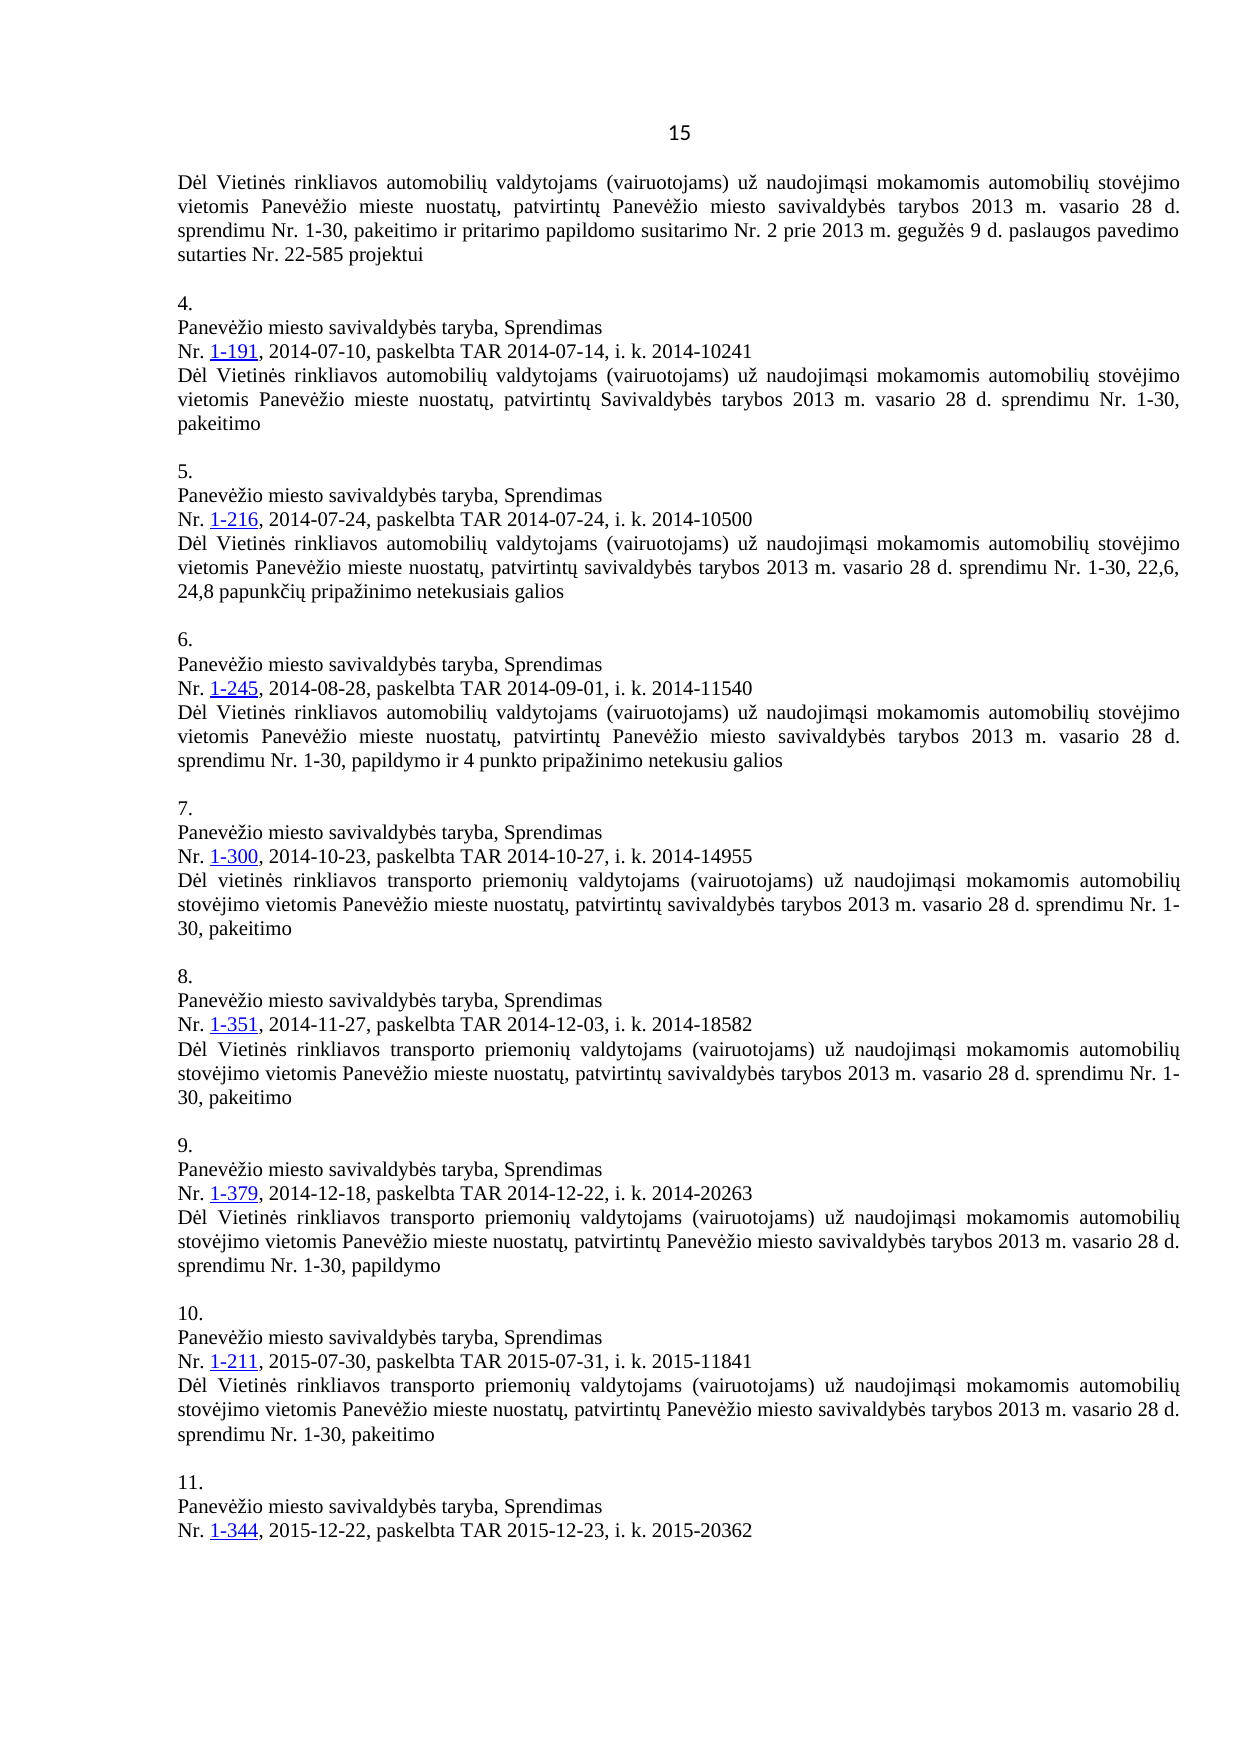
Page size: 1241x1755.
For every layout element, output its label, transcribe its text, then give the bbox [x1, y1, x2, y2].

text Nr. 1-351, 2014-11-27, paskelbta TAR 2014-12-03, i. k. 2014-18582 [177, 1012, 1181, 1036]
text 10. [177, 1301, 1181, 1325]
text 8. [177, 964, 1181, 988]
text Dėl Vietinės rinkliavos transporto priemonių valdytojams (vairuotojams) už naudojimąsi mokamomis automobilių stovėjimo vietomis Panevėžio mieste nuostatų, patvirtintų savivaldybės tarybos 2013 m. vasario 28 d. sprendimu Nr. 1-30, pakeitimo [177, 1036, 1181, 1109]
text Dėl Vietinės rinkliavos automobilių valdytojams (vairuotojams) už naudojimąsi mokamomis automobilių stovėjimo vietomis Panevėžio mieste nuostatų, patvirtintų Savivaldybės tarybos 2013 m. vasario 28 d. sprendimu Nr. 1-30, pakeitimo [177, 363, 1181, 435]
text Nr. 1-216, 2014-07-24, paskelbta TAR 2014-07-24, i. k. 2014-10500 [177, 507, 1181, 531]
text Dėl Vietinės rinkliavos automobilių valdytojams (vairuotojams) už naudojimąsi mokamomis automobilių stovėjimo vietomis Panevėžio mieste nuostatų, patvirtintų savivaldybės tarybos 2013 m. vasario 28 d. sprendimu Nr. 1-30, 22,6, 24,8 papunkčių pripažinimo netekusiais galios [177, 531, 1181, 603]
text 6. [177, 627, 1181, 651]
text Panevėžio miesto savivaldybės taryba, Sprendimas [177, 1157, 1181, 1181]
text Panevėžio miesto savivaldybės taryba, Sprendimas [177, 820, 1181, 844]
text Nr. 1-211, 2015-07-30, paskelbta TAR 2015-07-31, i. k. 2015-11841 [177, 1349, 1181, 1373]
text Panevėžio miesto savivaldybės taryba, Sprendimas [177, 314, 1181, 339]
text Panevėžio miesto savivaldybės taryba, Sprendimas [177, 1325, 1181, 1349]
text Panevėžio miesto savivaldybės taryba, Sprendimas [177, 483, 1181, 507]
text Dėl Vietinės rinkliavos transporto priemonių valdytojams (vairuotojams) už naudojimąsi mokamomis automobilių stovėjimo vietomis Panevėžio mieste nuostatų, patvirtintų Panevėžio miesto savivaldybės tarybos 2013 m. vasario 28 d. sprendimu Nr. 1-30, papildymo [177, 1205, 1181, 1277]
text Nr. 1-300, 2014-10-23, paskelbta TAR 2014-10-27, i. k. 2014-14955 [177, 844, 1181, 868]
text 9. [177, 1133, 1181, 1157]
text 7. [177, 796, 1181, 820]
text Nr. 1-245, 2014-08-28, paskelbta TAR 2014-09-01, i. k. 2014-11540 [177, 676, 1181, 699]
text 11. [177, 1469, 1181, 1494]
text Dėl vietinės rinkliavos transporto priemonių valdytojams (vairuotojams) už naudojimąsi mokamomis automobilių stovėjimo vietomis Panevėžio mieste nuostatų, patvirtintų savivaldybės tarybos 2013 m. vasario 28 d. sprendimu Nr. 1-30, pakeitimo [177, 868, 1181, 940]
text 4. [177, 291, 1181, 314]
text Nr. 1-191, 2014-07-10, paskelbta TAR 2014-07-14, i. k. 2014-10241 [177, 339, 1181, 363]
text Panevėžio miesto savivaldybės taryba, Sprendimas [177, 988, 1181, 1012]
text Panevėžio miesto savivaldybės taryba, Sprendimas [177, 1494, 1181, 1518]
text Dėl Vietinės rinkliavos automobilių valdytojams (vairuotojams) už naudojimąsi mokamomis automobilių stovėjimo vietomis Panevėžio mieste nuostatų, patvirtintų Panevėžio miesto savivaldybės tarybos 2013 m. vasario 28 d. sprendimu Nr. 1-30, pakeitimo ir pritarimo papildomo susitarimo Nr. 2 prie 2013 m. gegužės 9 d. paslaugos pavedimo sutarties Nr. 22-585 projektui [177, 170, 1181, 266]
text Nr. 1-379, 2014-12-18, paskelbta TAR 2014-12-22, i. k. 2014-20263 [177, 1181, 1181, 1205]
text 5. [177, 459, 1181, 483]
text Dėl Vietinės rinkliavos transporto priemonių valdytojams (vairuotojams) už naudojimąsi mokamomis automobilių stovėjimo vietomis Panevėžio mieste nuostatų, patvirtintų Panevėžio miesto savivaldybės tarybos 2013 m. vasario 28 d. sprendimu Nr. 1-30, pakeitimo [177, 1373, 1181, 1446]
text Nr. 1-344, 2015-12-22, paskelbta TAR 2015-12-23, i. k. 2015-20362 [177, 1518, 1181, 1542]
text Dėl Vietinės rinkliavos automobilių valdytojams (vairuotojams) už naudojimąsi mokamomis automobilių stovėjimo vietomis Panevėžio mieste nuostatų, patvirtintų Panevėžio miesto savivaldybės tarybos 2013 m. vasario 28 d. sprendimu Nr. 1-30, papildymo ir 4 punkto pripažinimo netekusiu galios [177, 699, 1181, 772]
text Panevėžio miesto savivaldybės taryba, Sprendimas [177, 651, 1181, 676]
